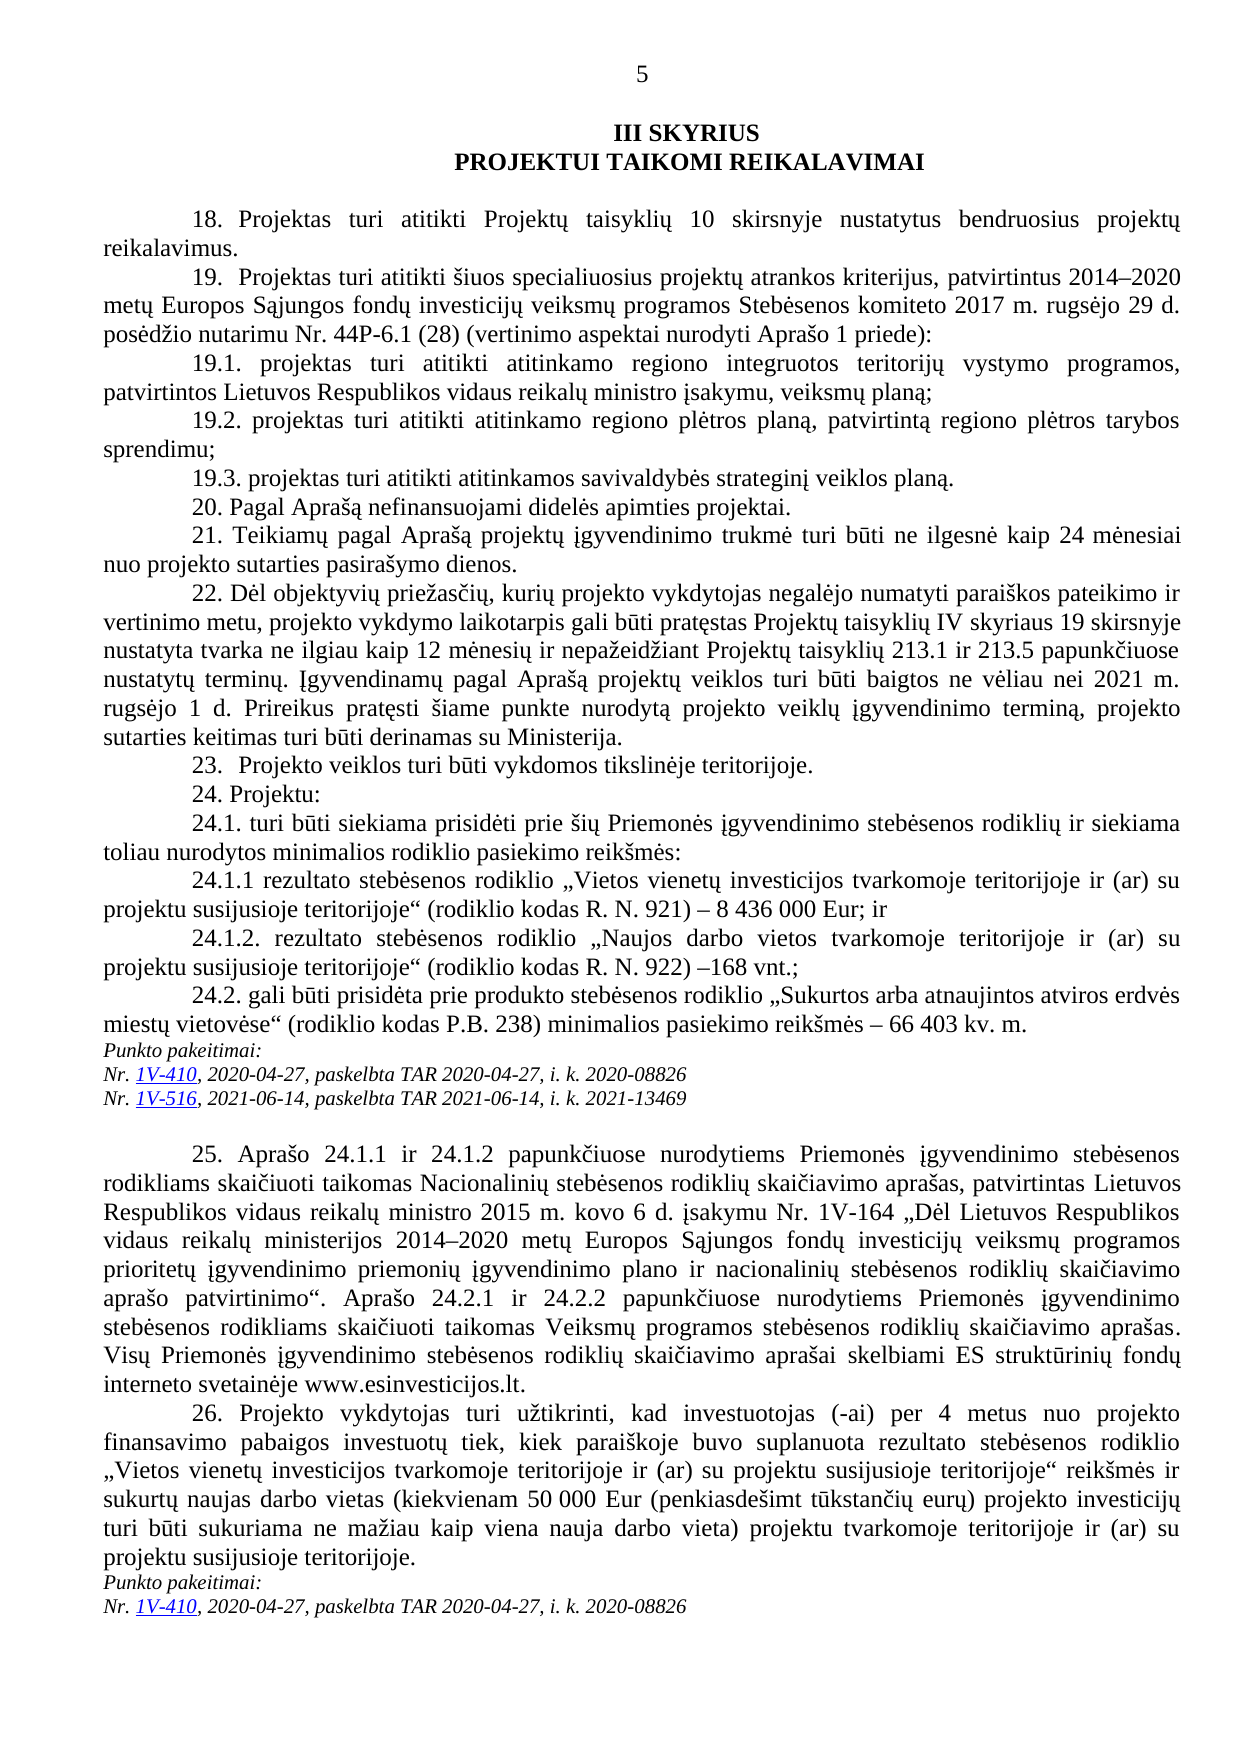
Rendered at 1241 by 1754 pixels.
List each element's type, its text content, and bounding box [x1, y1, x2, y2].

text Punkto pakeitimai: [103, 1570, 1181, 1594]
text 19.3. projektas turi atitikti atitinkamos savivaldybės strateginį veiklos planą. [103, 463, 1181, 492]
text 22. Dėl objektyvių priežasčių, kurių projekto vykdytojas negalėjo numatyti paraiškos pateikimo ir vertinimo metu, projekto vykdymo laikotarpis gali būti pratęstas Projektų taisyklių IV skyriaus 19 skirsnyje nustatyta tvarka ne ilgiau kaip 12 mėnesių ir nepažeidžiant Projektų taisyklių 213.1 ir 213.5 papunkčiuose nustatytų terminų. Įgyvendinamų pagal Aprašą projektų veiklos turi būti baigtos ne vėliau nei 2021 m. rugsėjo 1 d. Prireikus pratęsti šiame punkte nurodytą projekto veiklų įgyvendinimo terminą, projekto sutarties keitimas turi būti derinamas su Ministerija. [103, 578, 1181, 751]
text 24.1. turi būti siekiama prisidėti prie šių Priemonės įgyvendinimo stebėsenos rodiklių ir siekiama toliau nurodytos minimalios rodiklio pasiekimo reikšmės: [103, 808, 1181, 866]
text 25. Aprašo 24.1.1 ir 24.1.2 papunkčiuose nurodytiems Priemonės įgyvendinimo stebėsenos rodikliams skaičiuoti taikomas Nacionalinių stebėsenos rodiklių skaičiavimo aprašas, patvirtintas Lietuvos Respublikos vidaus reikalų ministro 2015 m. kovo 6 d. įsakymu Nr. 1V-164 „Dėl Lietuvos Respublikos vidaus reikalų ministerijos 2014–2020 metų Europos Sąjungos fondų investicijų veiksmų programos prioritetų įgyvendinimo priemonių įgyvendinimo plano ir nacionalinių stebėsenos rodiklių skaičiavimo aprašo patvirtinimo“. Aprašo 24.2.1 ir 24.2.2 papunkčiuose nurodytiems Priemonės įgyvendinimo stebėsenos rodikliams skaičiuoti taikomas Veiksmų programos stebėsenos rodiklių skaičiavimo aprašas. Visų Priemonės įgyvendinimo stebėsenos rodiklių skaičiavimo aprašai skelbiami ES struktūrinių fondų interneto svetainėje www.esinvesticijos.lt. [103, 1139, 1181, 1398]
text Nr. 1V-410, 2020-04-27, paskelbta TAR 2020-04-27, i. k. 2020-08826 [103, 1062, 1181, 1086]
text Nr. 1V-516, 2021-06-14, paskelbta TAR 2021-06-14, i. k. 2021-13469 [103, 1086, 1181, 1110]
text 24.1.2. rezultato stebėsenos rodiklio „Naujos darbo vietos tvarkomoje teritorijoje ir (ar) su projektu susijusioje teritorijoje“ (rodiklio kodas R. N. 922) –168 vnt.; [103, 923, 1181, 981]
text 23. Projekto veiklos turi būti vykdomos tikslinėje teritorijoje. [103, 751, 1181, 779]
text PROJEKTUI TAIKOMI REIKALAVIMAI [103, 147, 1181, 176]
text Punkto pakeitimai: [103, 1038, 1181, 1062]
text 19. Projektas turi atitikti šiuos specialiuosius projektų atrankos kriterijus, patvirtintus 2014–2020 metų Europos Sąjungos fondų investicijų veiksmų programos Stebėsenos komiteto 2017 m. rugsėjo 29 d. posėdžio nutarimu Nr. 44P-6.1 (28) (vertinimo aspektai nurodyti Aprašo 1 priede): [103, 262, 1181, 348]
text 19.2. projektas turi atitikti atitinkamo regiono plėtros planą, patvirtintą regiono plėtros tarybos sprendimu; [103, 406, 1181, 463]
text 20. Pagal Aprašą nefinansuojami didelės apimties projektai. [103, 492, 1181, 521]
text III SKYRIUS [103, 118, 1181, 147]
text 21. Teikiamų pagal Aprašą projektų įgyvendinimo trukmė turi būti ne ilgesnė kaip 24 mėnesiai nuo projekto sutarties pasirašymo dienos. [103, 521, 1181, 578]
text 19.1. projektas turi atitikti atitinkamo regiono integruotos teritorijų vystymo programos, patvirtintos Lietuvos Respublikos vidaus reikalų ministro įsakymu, veiksmų planą; [103, 348, 1181, 406]
text Nr. 1V-410, 2020-04-27, paskelbta TAR 2020-04-27, i. k. 2020-08826 [103, 1594, 1181, 1618]
text 26. Projekto vykdytojas turi užtikrinti, kad investuotojas (-ai) per 4 metus nuo projekto finansavimo pabaigos investuotų tiek, kiek paraiškoje buvo suplanuota rezultato stebėsenos rodiklio „Vietos vienetų investicijos tvarkomoje teritorijoje ir (ar) su projektu susijusioje teritorijoje“ reikšmės ir sukurtų naujas darbo vietas (kiekvienam 50 000 Eur (penkiasdešimt tūkstančių eurų) projekto investicijų turi būti sukuriama ne mažiau kaip viena nauja darbo vieta) projektu tvarkomoje teritorijoje ir (ar) su projektu susijusioje teritorijoje. [103, 1398, 1181, 1570]
text 18. Projektas turi atitikti Projektų taisyklių 10 skirsnyje nustatytus bendruosius projektų reikalavimus. [103, 204, 1181, 262]
text 24. Projektu: [103, 779, 1181, 808]
text 24.1.1 rezultato stebėsenos rodiklio „Vietos vienetų investicijos tvarkomoje teritorijoje ir (ar) su projektu susijusioje teritorijoje“ (rodiklio kodas R. N. 921) – 8 436 000 Eur; ir [103, 866, 1181, 923]
text 24.2. gali būti prisidėta prie produkto stebėsenos rodiklio „Sukurtos arba atnaujintos atviros erdvės miestų vietovėse“ (rodiklio kodas P.B. 238) minimalios pasiekimo reikšmės – 66 403 kv. m. [103, 981, 1181, 1038]
